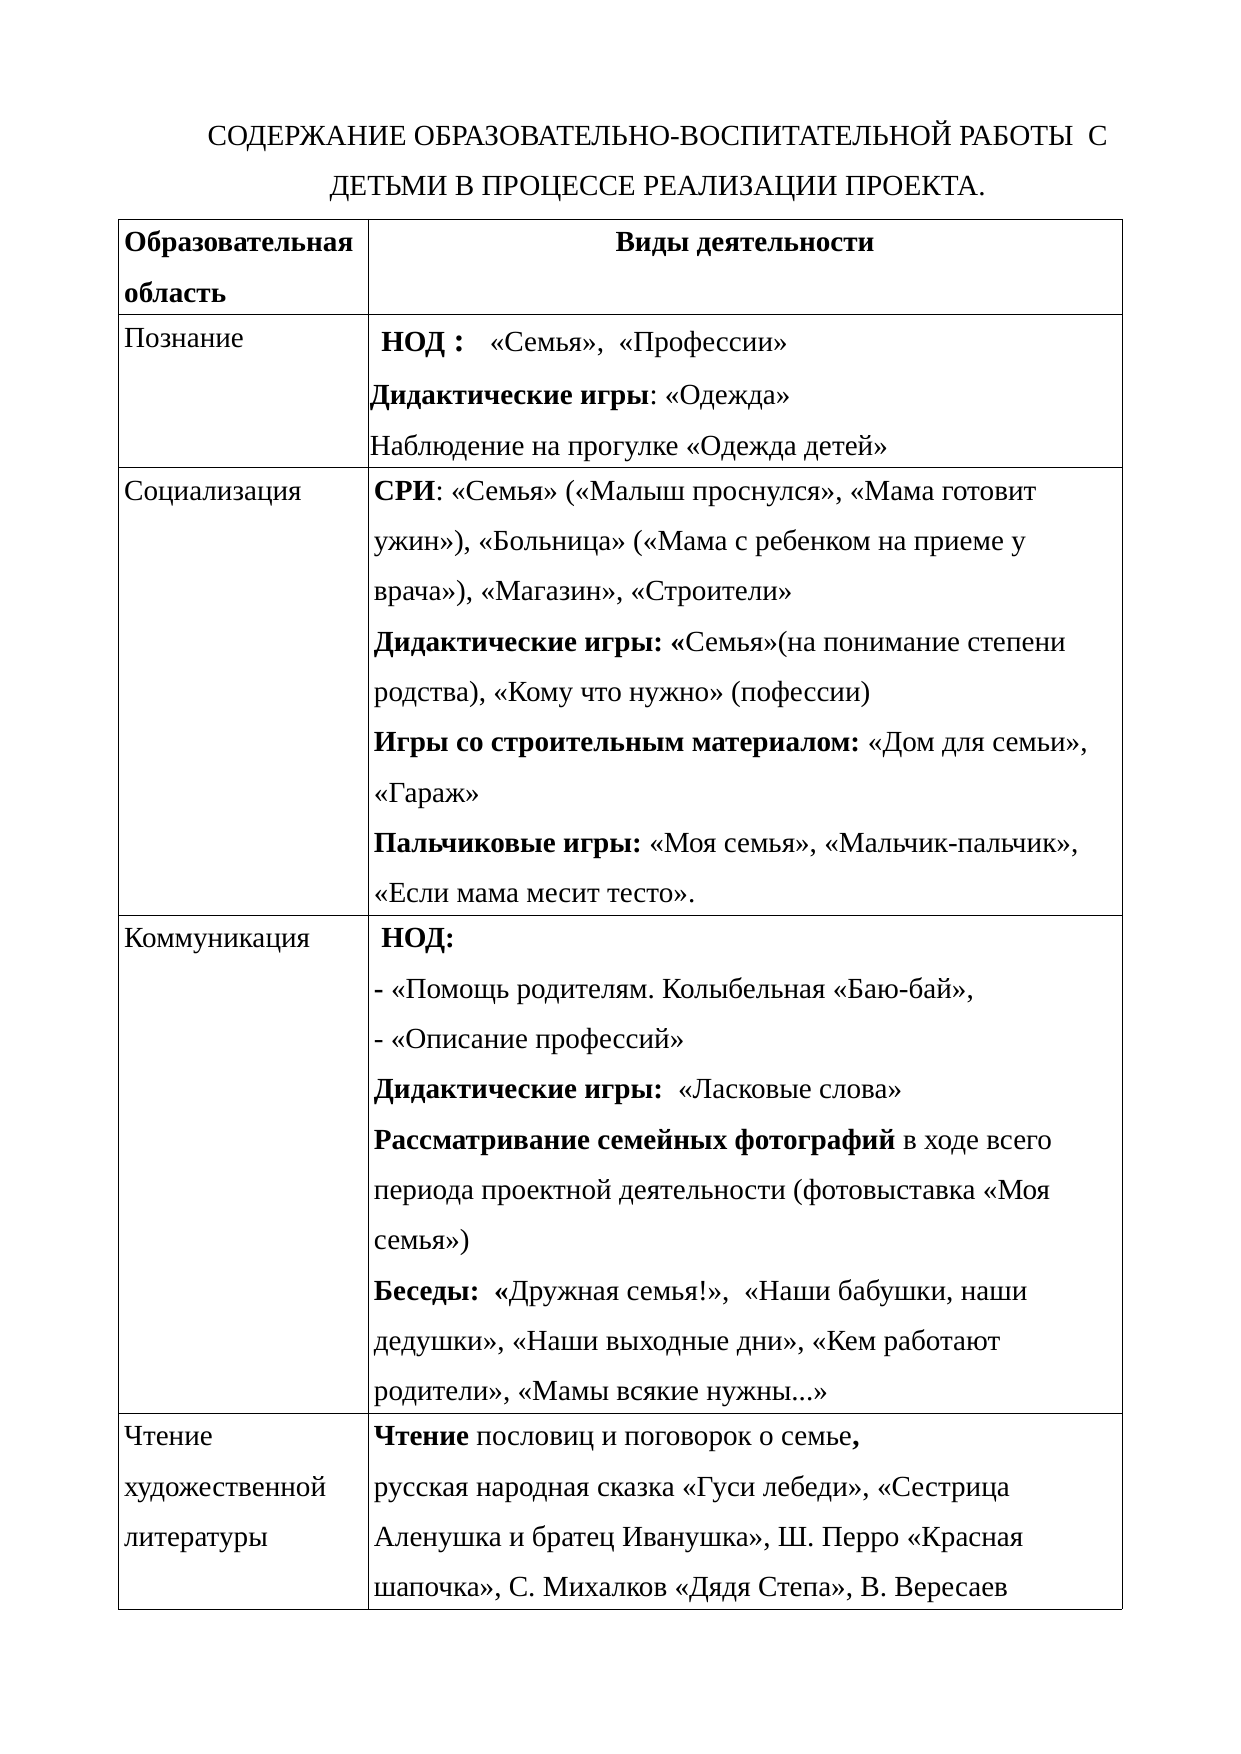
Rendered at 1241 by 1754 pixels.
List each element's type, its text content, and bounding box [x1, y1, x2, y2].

list СОДЕРЖАНИЕ ОБРАЗОВАТЕЛЬНО-ВОСПИТАТЕЛЬНОЙ РАБОТЫ С ДЕТЬМИ В ПРОЦЕССЕ РЕАЛИЗАЦИИ ПРОЕКТА. [156, 118, 1122, 202]
table_cell Коммуникация [119, 916, 368, 1413]
table_cell НОД : «Семья», «Профессии» Дидактические игры: «Одежда» Наблюдение на прогулке «Одежда детей» [369, 315, 1122, 467]
table_cell Чтение пословиц и поговорок о семье, русская народная сказка «Гуси лебеди», «Сестрица Аленушка и братец Иванушка», Ш. Перро «Красная шапочка», С. Михалков «Дядя Степа», В. Вересаев [369, 1414, 1122, 1609]
table_cell Чтение художественной литературы [119, 1414, 368, 1609]
table_cell Познание [119, 315, 368, 467]
table_header Виды деятельности [369, 220, 1122, 314]
table_header Образовательная область [119, 220, 368, 314]
table_cell НОД: - «Помощь родителям. Колыбельная «Баю-бай», - «Описание профессий» Дидактические игры: «Ласковые слова» Рассматривание семейных фотографий в ходе всего периода проектной деятельности (фотовыставка «Моя семья») Беседы: «Дружная семья!», «Наши бабушки, наши дедушки», «Наши выходные дни», «Кем работают родители», «Мамы всякие нужны...» [369, 916, 1122, 1413]
table_cell СРИ: «Семья» («Малыш проснулся», «Мама готовит ужин»), «Больница» («Мама с ребенком на приеме у врача»), «Магазин», «Строители» Дидактические игры: «Семья»(на понимание степени родства), «Кому что нужно» (пофессии) Игры со строительным материалом: «Дом для семьи», «Гараж» Пальчиковые игры: «Моя семья», «Мальчик-пальчик», «Если мама месит тесто». [369, 468, 1122, 915]
table_cell Социализация [119, 468, 368, 915]
